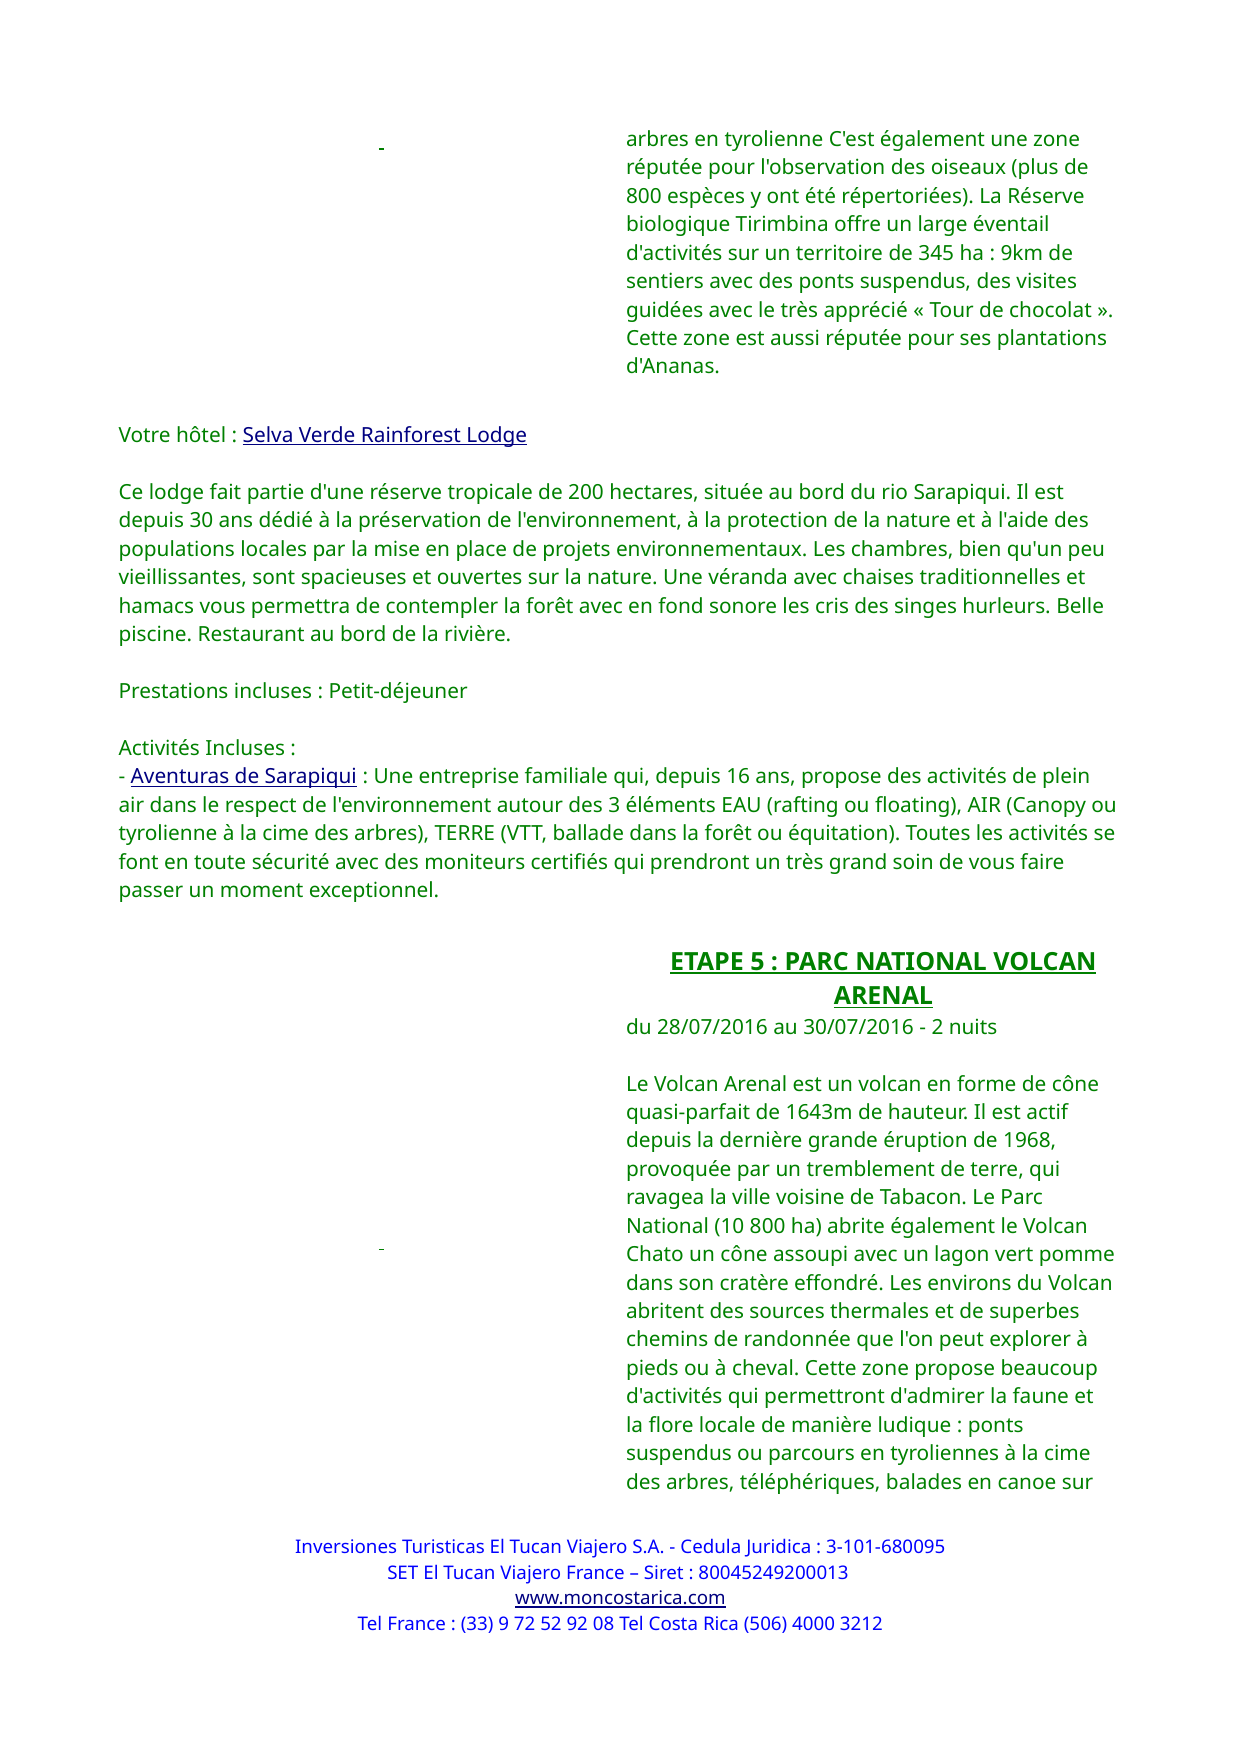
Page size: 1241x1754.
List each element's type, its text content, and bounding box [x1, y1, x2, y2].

text Activités Incluses : [118, 733, 1122, 762]
table_header [118, 938, 620, 1501]
text Prestations incluses : Petit-déjeuner [118, 676, 1122, 705]
table_header [118, 118, 620, 386]
text Ce lodge fait partie d'une réserve tropicale de 200 hectares, située au bord du rio Sarapiqui. Il est depuis 30 ans dédié à la préservation de l'environnement, à la protection de la nature et à l'aide des populations locales par la mise en place de projets environnementaux. Les chambres, bien qu'un peu vieillissantes, sont spacieuses et ouvertes sur la nature. Une véranda avec chaises traditionnelles et hamacs vous permettra de contempler la forêt avec en fond sonore les cris des singes hurleurs. Belle piscine. Restaurant au bord de la rivière. [118, 477, 1122, 648]
table_header arbres en tyrolienne C'est également une zone réputée pour l'observation des oiseaux (plus de 800 espèces y ont été répertoriées). La Réserve biologique Tirimbina offre un large éventail d'activités sur un territoire de 345 ha : 9km de sentiers avec des ponts suspendus, des visites guidées avec le très apprécié « Tour de chocolat ». Cette zone est aussi réputée pour ses plantations d'Ananas. [620, 118, 1122, 386]
text Votre hôtel : Selva Verde Rainforest Lodge [118, 420, 1122, 448]
table_header ETAPE 5 : PARC NATIONAL VOLCAN ARENAL du 28/07/2016 au 30/07/2016 - 2 nuits Le Volcan Arenal est un volcan en forme de cône quasi-parfait de 1643m de hauteur. Il est actif depuis la dernière grande éruption de 1968, provoquée par un tremblement de terre, qui ravagea la ville voisine de Tabacon. Le Parc National (10 800 ha) abrite également le Volcan Chato un cône assoupi avec un lagon vert pomme dans son cratère effondré. Les environs du Volcan abritent des sources thermales et de superbes chemins de randonnée que l'on peut explorer à pieds ou à cheval. Cette zone propose beaucoup d'activités qui permettront d'admirer la faune et la flore locale de manière ludique : ponts suspendus ou parcours en tyroliennes à la cime des arbres, téléphériques, balades en canoe sur [620, 938, 1122, 1501]
text - Aventuras de Sarapiqui : Une entreprise familiale qui, depuis 16 ans, propose des activités de plein air dans le respect de l'environnement autour des 3 éléments EAU (rafting ou floating), AIR (Canopy ou tyrolienne à la cime des arbres), TERRE (VTT, ballade dans la forêt ou équitation). Toutes les activités se font en toute sécurité avec des moniteurs certifiés qui prendront un très grand soin de vous faire passer un moment exceptionnel. [118, 762, 1122, 904]
